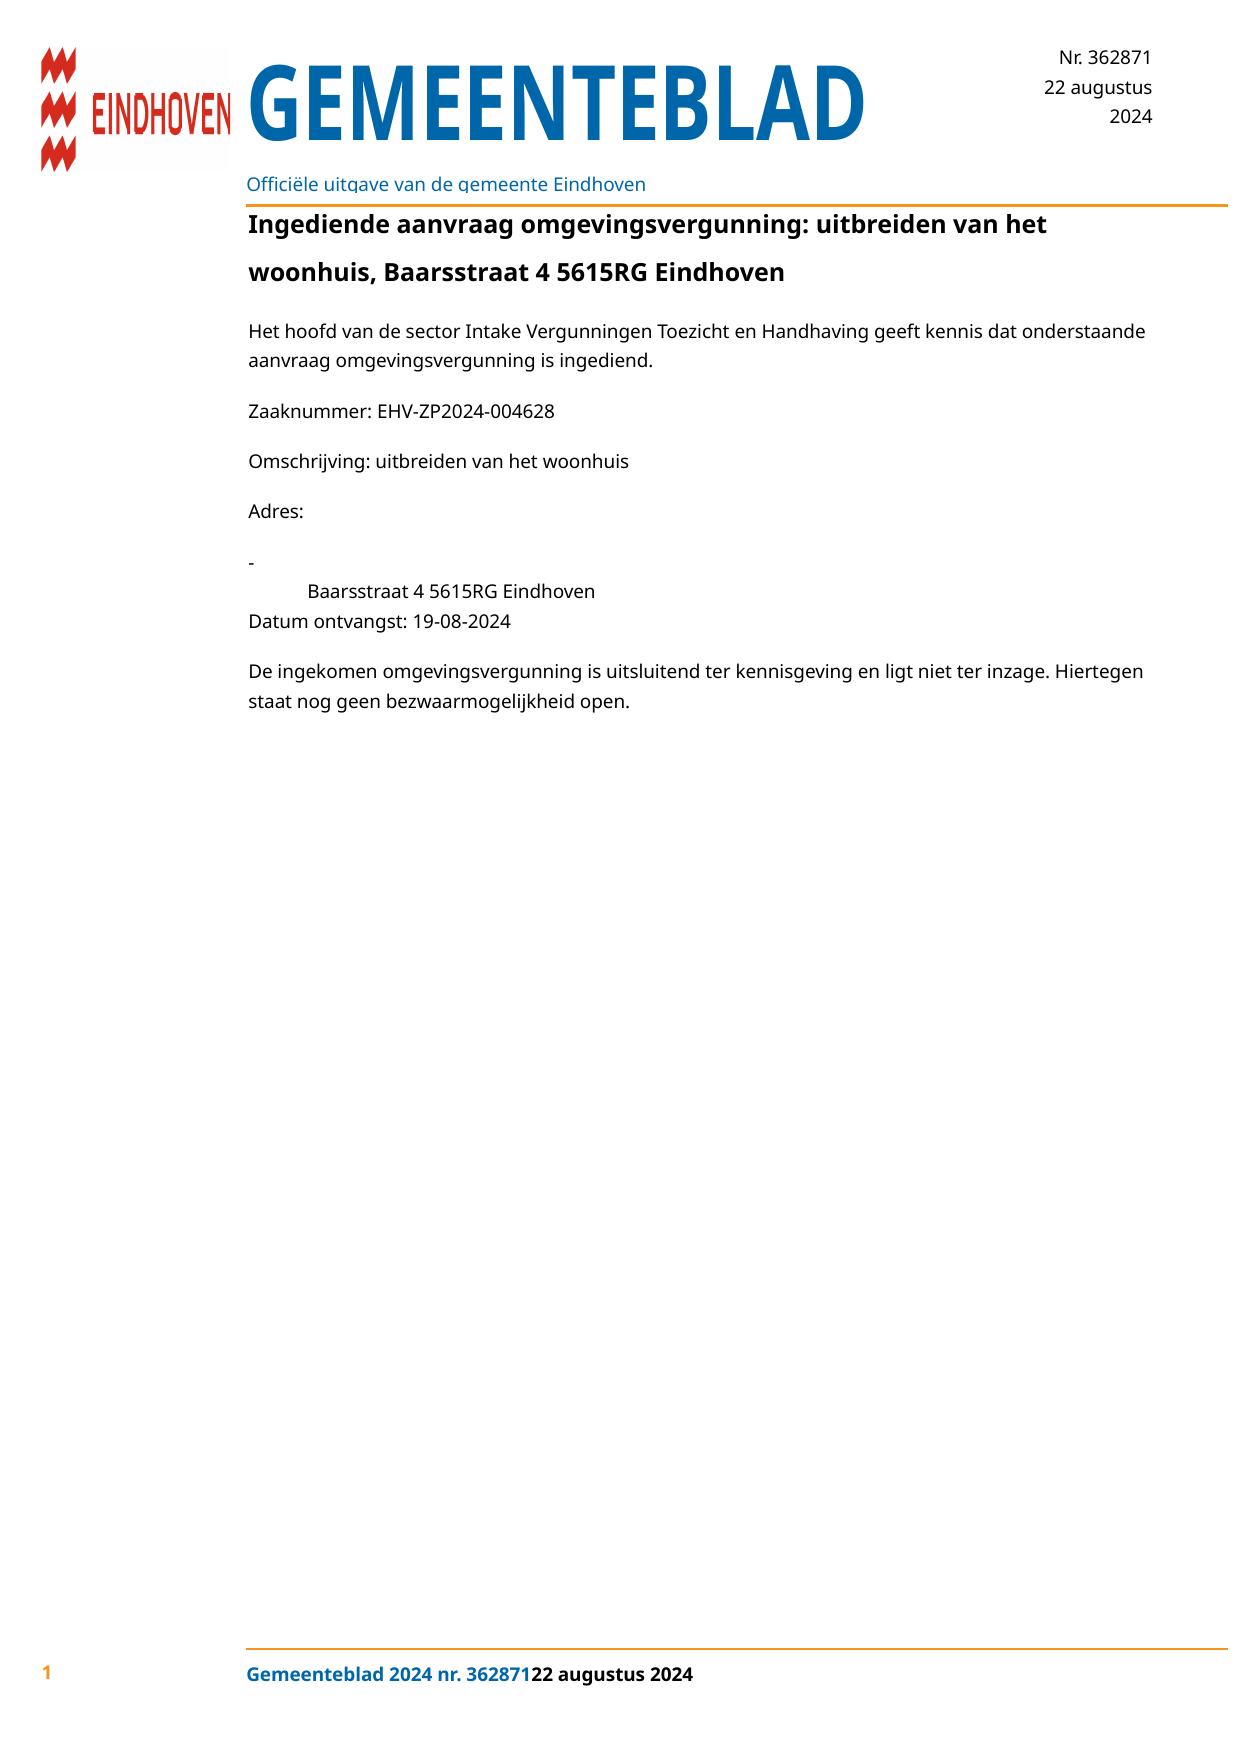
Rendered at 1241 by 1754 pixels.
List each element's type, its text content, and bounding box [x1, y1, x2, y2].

text Zaaknummer: EHV-ZP2024-004628 [248, 398, 1152, 424]
text Datum ontvangst: 19-08-2024 [248, 608, 1152, 634]
text Adres: [248, 499, 1152, 524]
text De ingekomen omgevingsvergunning is uitsluitend ter kennisgeving en ligt niet ter inzage. Hiertegen staat nog geen bezwaarmogelijkheid open. [248, 659, 1152, 714]
picture [41, 47, 231, 172]
list Baarsstraat 4 5615RG Eindhoven [248, 579, 1152, 604]
text Omschrijving: uitbreiden van het woonhuis [248, 448, 1152, 474]
text Ingediende aanvraag omgevingsvergunning: uitbreiden van het woonhuis, Baarsstraat 4 5615RG Eindhoven [248, 207, 1152, 288]
text Het hoofd van de sector Intake Vergunningen Toezicht en Handhaving geeft kennis dat onderstaande aanvraag omgevingsvergunning is ingediend. [248, 318, 1152, 373]
